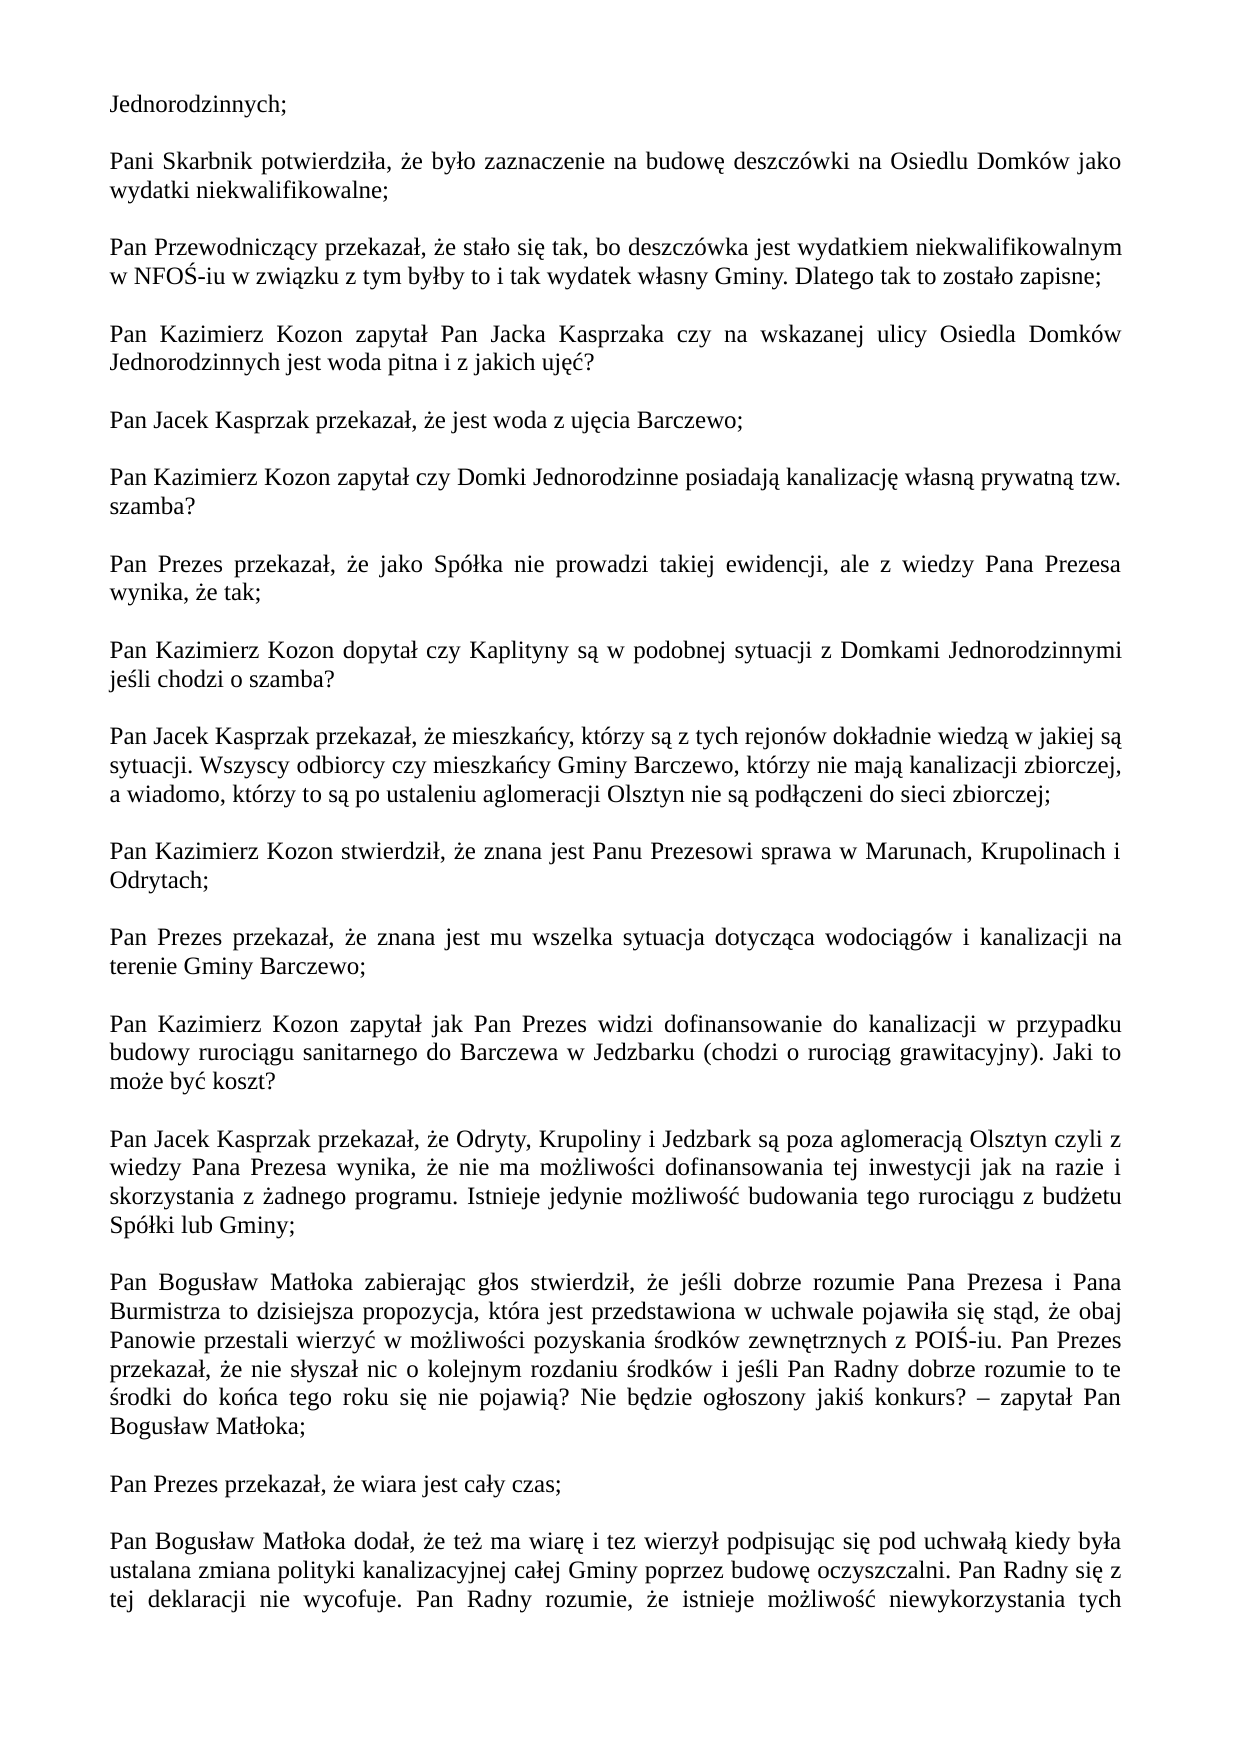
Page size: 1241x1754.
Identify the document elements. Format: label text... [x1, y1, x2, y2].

text Pan Kazimierz Kozon zapytał jak Pan Prezes widzi dofinansowanie do kanalizacji w przypadku budowy rurociągu sanitarnego do Barczewa w Jedzbarku (chodzi o rurociąg grawitacyjny). Jaki to może być koszt? [109, 1009, 1123, 1095]
text Pan Bogusław Matłoka zabierając głos stwierdził, że jeśli dobrze rozumie Pana Prezesa i Pana Burmistrza to dzisiejsza propozycja, która jest przedstawiona w uchwale pojawiła się stąd, że obaj Panowie przestali wierzyć w możliwości pozyskania środków zewnętrznych z POIŚ-iu. Pan Prezes przekazał, że nie słyszał nic o kolejnym rozdaniu środków i jeśli Pan Radny dobrze rozumie to te środki do końca tego roku się nie pojawią? Nie będzie ogłoszony jakiś konkurs? – zapytał Pan Bogusław Matłoka; [109, 1267, 1123, 1440]
text Pan Jacek Kasprzak przekazał, że jest woda z ujęcia Barczewo; [109, 405, 1123, 434]
text Pan Kazimierz Kozon zapytał Pan Jacka Kasprzaka czy na wskazanej ulicy Osiedla Domków Jednorodzinnych jest woda pitna i z jakich ujęć? [109, 319, 1123, 376]
text Pan Kazimierz Kozon zapytał czy Domki Jednorodzinne posiadają kanalizację własną prywatną tzw. szamba? [109, 462, 1123, 520]
text Jednorodzinnych; [109, 89, 1123, 117]
text Pan Przewodniczący przekazał, że stało się tak, bo deszczówka jest wydatkiem niekwalifikowalnym w NFOŚ-iu w związku z tym byłby to i tak wydatek własny Gminy. Dlatego tak to zostało zapisne; [109, 232, 1123, 290]
text Pani Skarbnik potwierdziła, że było zaznaczenie na budowę deszczówki na Osiedlu Domków jako wydatki niekwalifikowalne; [109, 146, 1123, 204]
text Pan Jacek Kasprzak przekazał, że mieszkańcy, którzy są z tych rejonów dokładnie wiedzą w jakiej są sytuacji. Wszyscy odbiorcy czy mieszkańcy Gminy Barczewo, którzy nie mają kanalizacji zbiorczej, a wiadomo, którzy to są po ustaleniu aglomeracji Olsztyn nie są podłączeni do sieci zbiorczej; [109, 721, 1123, 807]
text Pan Prezes przekazał, że znana jest mu wszelka sytuacja dotycząca wodociągów i kanalizacji na terenie Gminy Barczewo; [109, 922, 1123, 980]
text Pan Kazimierz Kozon stwierdził, że znana jest Panu Prezesowi sprawa w Marunach, Krupolinach i Odrytach; [109, 836, 1123, 894]
text Pan Prezes przekazał, że jako Spółka nie prowadzi takiej ewidencji, ale z wiedzy Pana Prezesa wynika, że tak; [109, 549, 1123, 606]
text Pan Prezes przekazał, że wiara jest cały czas; [109, 1469, 1123, 1497]
text Pan Jacek Kasprzak przekazał, że Odryty, Krupoliny i Jedzbark są poza aglomeracją Olsztyn czyli z wiedzy Pana Prezesa wynika, że nie ma możliwości dofinansowania tej inwestycji jak na razie i skorzystania z żadnego programu. Istnieje jedynie możliwość budowania tego rurociągu z budżetu Spółki lub Gminy; [109, 1124, 1123, 1239]
text Pan Bogusław Matłoka dodał, że też ma wiarę i tez wierzył podpisując się pod uchwałą kiedy była ustalana zmiana polityki kanalizacyjnej całej Gminy poprzez budowę oczyszczalni. Pan Radny się z tej deklaracji nie wycofuje. Pan Radny rozumie, że istnieje możliwość niewykorzystania tych [109, 1526, 1123, 1612]
text Pan Kazimierz Kozon dopytał czy Kaplityny są w podobnej sytuacji z Domkami Jednorodzinnymi jeśli chodzi o szamba? [109, 635, 1123, 692]
